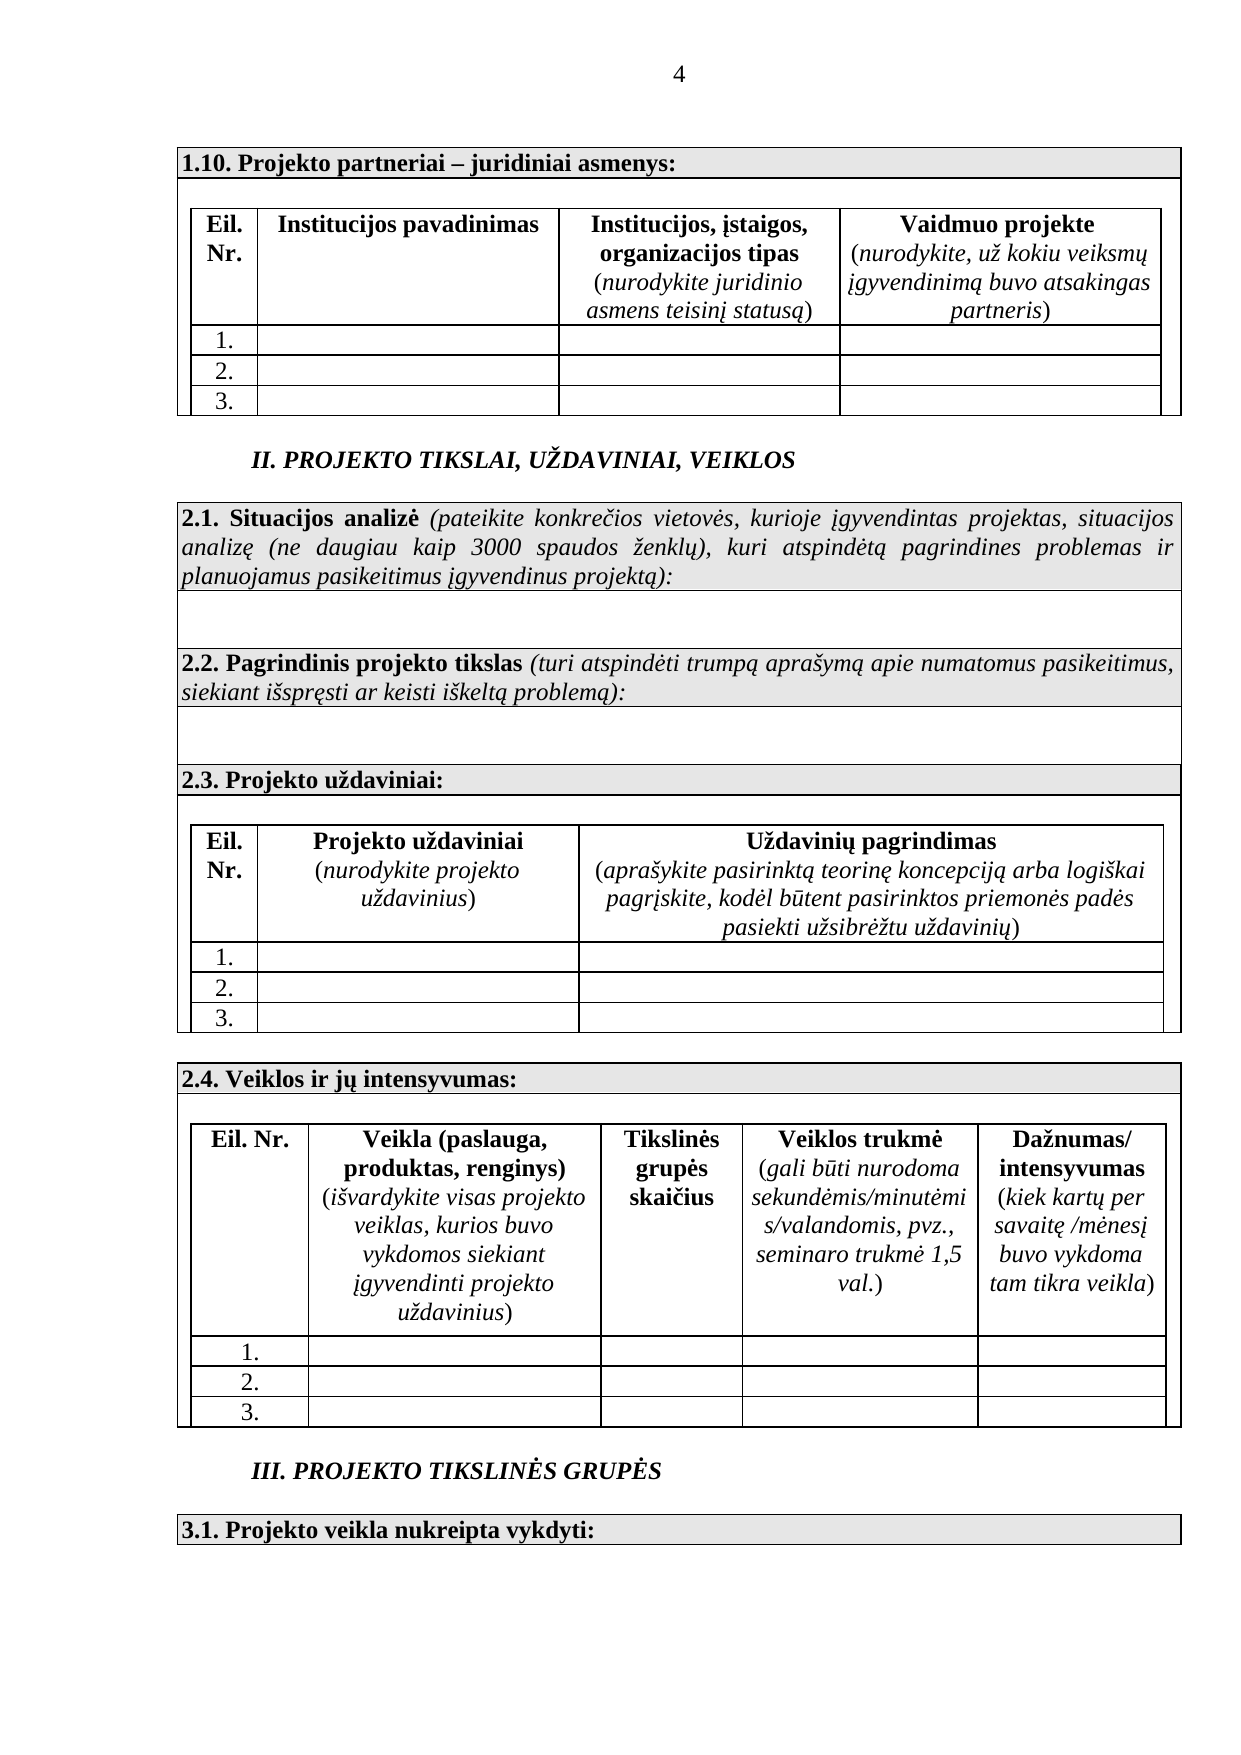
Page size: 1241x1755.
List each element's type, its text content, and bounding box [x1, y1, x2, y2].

table_cell [309, 1337, 313, 1365]
table_cell [178, 208, 190, 324]
table_cell [974, 1094, 978, 1123]
table_cell 3. [253, 1003, 257, 1032]
table_cell [178, 1365, 190, 1396]
table_cell [258, 973, 262, 1002]
table_cell Eil. Nr. [192, 826, 257, 941]
table_cell [574, 1003, 578, 1032]
table_cell [258, 386, 262, 415]
table_cell [978, 1094, 982, 1123]
table_cell [1167, 1305, 1180, 1335]
table_cell 2. [304, 1367, 308, 1396]
table_cell [1167, 1244, 1180, 1274]
text II. PROJEKTO TIKSLAI, UŽDAVINIAI, VEIKLOS [177, 445, 1181, 473]
table_cell [574, 973, 578, 1002]
table_cell [178, 385, 190, 415]
table_cell [178, 1214, 190, 1244]
table_cell [178, 1123, 190, 1153]
table_cell [1167, 1365, 1180, 1396]
table_cell 2.3. Projekto uždaviniai: [178, 765, 1180, 794]
table_cell [178, 1184, 190, 1214]
table_cell [1164, 941, 1180, 971]
table_cell [178, 707, 1181, 764]
table_cell Dažnumas/intensyvumas (kiek kartų per savaitę /mėnesį buvo vykdoma tam tikra veikla) [979, 1125, 1165, 1335]
table_cell [1167, 1214, 1180, 1244]
table_cell [258, 943, 262, 971]
table_cell [554, 326, 558, 354]
table_header 3.1. Projekto veikla nukreipta vykdyti: [178, 1515, 1180, 1544]
table_cell [178, 824, 190, 941]
table_cell [178, 1002, 190, 1032]
table_cell [178, 941, 190, 971]
table_cell [191, 1094, 195, 1123]
table_cell Veiklos trukmė (gali būti nurodoma sekundėmis/minutėmis/valandomis, pvz., seminaro trukmė 1,5 val.) [743, 1125, 977, 1335]
table_cell 1. [253, 326, 257, 354]
table_cell [309, 1367, 313, 1396]
table_cell [178, 971, 190, 1002]
table_cell [178, 354, 190, 385]
table_cell 2. [253, 356, 257, 385]
table_cell 3. [304, 1397, 308, 1426]
table_cell [1164, 1002, 1180, 1032]
table_cell [738, 1337, 742, 1365]
table_cell [309, 1397, 313, 1426]
table_cell [738, 1367, 742, 1396]
table_cell 1. [304, 1337, 308, 1365]
table_header 1.10. Projekto partneriai – juridiniai asmenys: [178, 148, 1180, 177]
table_cell 1. [253, 943, 257, 971]
table_cell 2. [253, 973, 257, 1002]
table_header 2.1. Situacijos analizė (pateikite konkrečios vietovės, kurioje įgyvendintas projektas, situacijos analizę (ne daugiau kaip 3000 spaudos ženklų), kuri atspindėtą pagrindines problemas ir planuojamus pasikeitimus įgyvendinus projektą): [178, 503, 1181, 589]
table_cell [187, 1094, 191, 1123]
table_cell [1162, 208, 1180, 324]
table_cell [178, 1396, 190, 1426]
table_cell [1167, 1123, 1180, 1153]
table_cell [1167, 1335, 1180, 1365]
table_cell [738, 1094, 742, 1123]
table_cell [178, 1274, 190, 1305]
table_cell [1166, 1094, 1170, 1123]
table_cell Tikslinės grupės skaičius [602, 1125, 742, 1335]
table_cell [1167, 1396, 1180, 1426]
table_cell [574, 943, 578, 971]
table_cell 2.2. Pagrindinis projekto tikslas (turi atspindėti trumpą aprašymą apie numatomus pasikeitimus, siekiant išspręsti ar keisti iškeltą problemą): [178, 649, 1181, 706]
table_cell [178, 324, 190, 354]
table_cell Eil. Nr. [192, 1125, 308, 1335]
table_cell [258, 326, 262, 354]
table_header 2.4. Veiklos ir jų intensyvumas: [178, 1064, 1180, 1092]
table_cell [178, 1335, 190, 1365]
table_cell [601, 1094, 605, 1123]
table_cell [554, 356, 558, 385]
table_cell [1162, 354, 1180, 385]
table_cell Projekto uždaviniai (nurodykite projekto uždavinius) [258, 826, 578, 941]
table_cell [1159, 1003, 1163, 1032]
table_cell [1162, 385, 1180, 415]
table_cell [1162, 1094, 1166, 1123]
table_cell [178, 1305, 190, 1335]
table_cell Eil. Nr. [192, 209, 257, 324]
table_cell [178, 1244, 190, 1274]
table_cell [742, 1094, 746, 1123]
table_cell Institucijos pavadinimas [258, 209, 558, 324]
table_cell [1159, 943, 1163, 971]
table_cell [1162, 324, 1180, 354]
table_cell [597, 1094, 601, 1123]
table_cell [1159, 973, 1163, 1002]
table_cell [1167, 1184, 1180, 1214]
table_cell [738, 1397, 742, 1426]
table_cell [1167, 1274, 1180, 1305]
table_cell Veikla (paslauga, produktas, renginys) (išvardykite visas projekto veiklas, kurios buvo vykdomos siekiant įgyvendinti projekto uždavinius) [309, 1125, 600, 1335]
table_cell [1164, 824, 1180, 941]
table_cell [178, 1153, 190, 1183]
table_cell [178, 591, 1181, 647]
table_cell [258, 356, 262, 385]
table_cell 3. [253, 386, 257, 415]
table_cell [1164, 971, 1180, 1002]
table_cell [258, 1003, 262, 1032]
table_cell [1167, 1153, 1180, 1183]
text III. PROJEKTO TIKSLINĖS GRUPĖS [177, 1456, 1181, 1485]
table_cell [554, 386, 558, 415]
